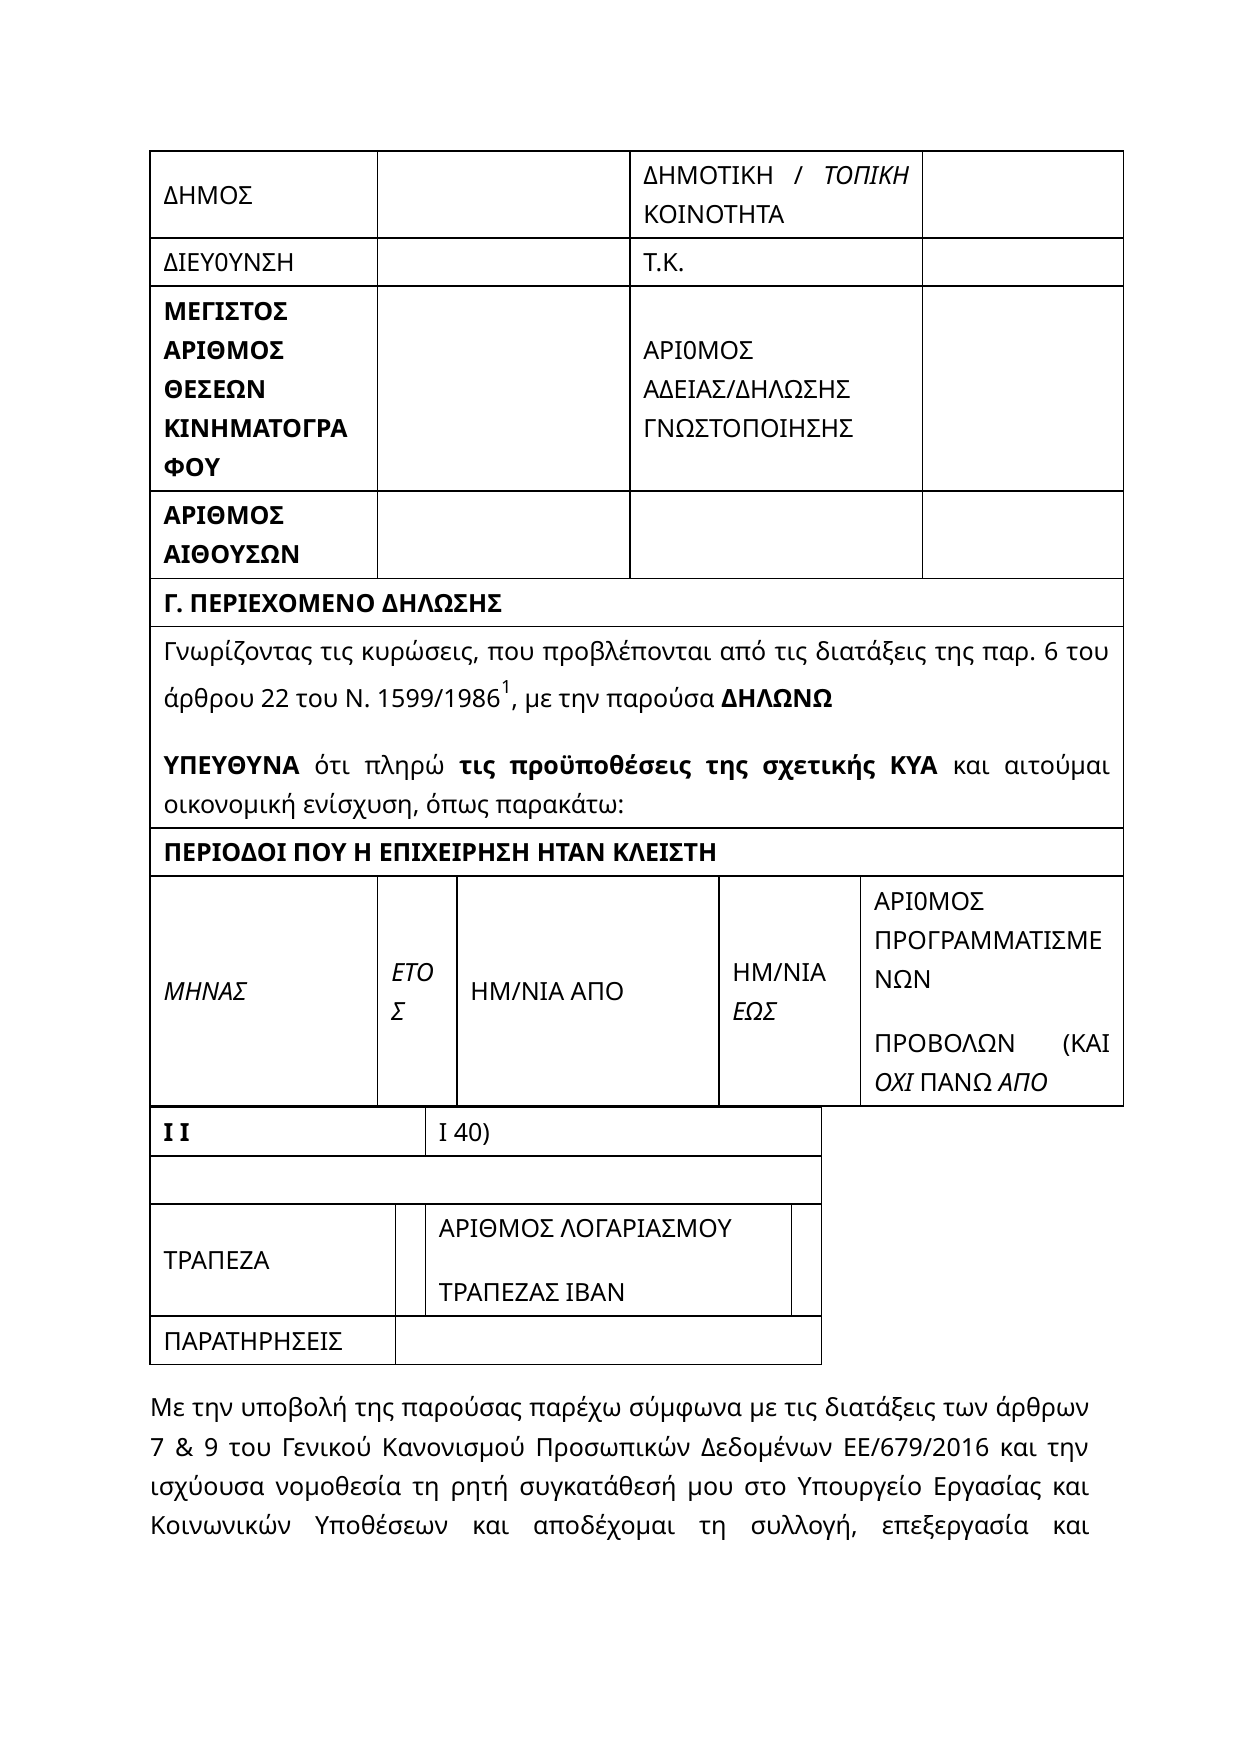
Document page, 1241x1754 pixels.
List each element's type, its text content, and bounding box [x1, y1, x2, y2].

table_cell [396, 1205, 425, 1315]
table_cell [378, 239, 629, 285]
table_cell [378, 492, 629, 577]
table_cell [396, 1317, 821, 1363]
table_cell ΕΤΟΣ [378, 877, 456, 1105]
table_cell ΤΡΑΠΕΖΑ [151, 1205, 395, 1315]
table_header Ι Ι [151, 1108, 425, 1155]
table_cell ΜΗΝΑΣ [151, 877, 377, 1105]
table_cell [792, 1205, 821, 1315]
table_cell [378, 152, 629, 237]
table_cell ΑΡΙΘΜΟΣ ΑΙΘΟΥΣΩΝ [151, 492, 377, 577]
table_cell ΗΜ/ΝΙΑ ΑΠΟ [458, 877, 718, 1105]
table_cell ΑΡΙ0ΜΟΣ ΑΔΕΙΑΣ/ΔΗΛΩΣΗΣ ΓΝΩΣΤΟΠΟΙΗΣΗΣ [631, 287, 922, 490]
table_cell Γνωρίζοντας τις κυρώσεις, που προβλέπονται από τις διατάξεις της παρ. 6 του άρθρου 22 του Ν. 1599/19861, με την παρούσα ΔΗΛΩΝΩ ΥΠΕΥΘΥΝΑ ότι πληρώ τις προϋποθέσεις της σχετικής ΚΥΑ και αιτούμαι οικονομική ενίσχυση, όπως παρακάτω: [151, 627, 1123, 827]
table_cell Τ.Κ. [631, 239, 922, 285]
table_cell ΔΗΜΟΣ [151, 152, 377, 237]
table_cell ΠΕΡΙΟΔΟΙ ΠΟΥ Η ΕΠΙΧΕΙΡΗΣΗ ΗΤΑΝ ΚΛΕΙΣΤΗ [151, 829, 1123, 875]
text Με την υποβολή της παρούσας παρέχω σύμφωνα με τις διατάξεις των άρθρων 7 & 9 του Γενικού Κανονισμού Προσωπικών Δεδομένων ΕΕ/679/2016 και την ισχύουσα νομοθεσία τη ρητή συγκατάθεσή μου στο Υπουργείο Εργασίας και Κοινωνικών Υποθέσεων και αποδέχομαι τη συλλογή, επεξεργασία και [150, 1390, 1090, 1542]
table_cell [923, 287, 1123, 490]
table_cell ΑΡΙΘΜΟΣ ΛΟΓΑΡΙΑΣΜΟΥ ΤΡΑΠΕΖΑΣ ΙΒΑΝ [426, 1205, 791, 1315]
table_cell Γ. ΠΕΡΙΕΧΟΜΕΝΟ ΔΗΛΩΣΗΣ [151, 579, 1123, 626]
table_cell [923, 152, 1123, 237]
table_cell ΠΑΡΑΤΗΡΗΣΕΙΣ [151, 1317, 395, 1363]
table_cell ΔΙΕΥ0ΥΝΣΗ [151, 239, 377, 285]
table_cell ΗΜ/ΝΙΑ ΕΩΣ [720, 877, 860, 1105]
table_cell ΜΕΓΙΣΤΟΣ ΑΡΙΘΜΟΣ ΘΕΣΕΩΝ ΚΙΝΗΜΑΤΟΓΡΑΦΟΥ [151, 287, 377, 490]
table_cell [631, 492, 922, 577]
table_cell [923, 239, 1123, 285]
table_cell ΑΡΙ0ΜΟΣ ΠΡΟΓΡΑΜΜΑΤΙΣΜΕΝΩΝ ΠΡΟΒΟΛΩΝ (ΚΑΙ ΟΧΙ ΠΑΝΩ ΑΠΟ [861, 877, 1123, 1105]
table_header Ι 40) [426, 1108, 821, 1155]
table_cell [923, 492, 1123, 577]
table_cell ΔΗΜΟΤΙΚΗ / ΤΟΠΙΚΗ ΚΟΙΝΟΤΗΤΑ [631, 152, 922, 237]
table_cell [378, 287, 629, 490]
table_cell [151, 1157, 821, 1203]
